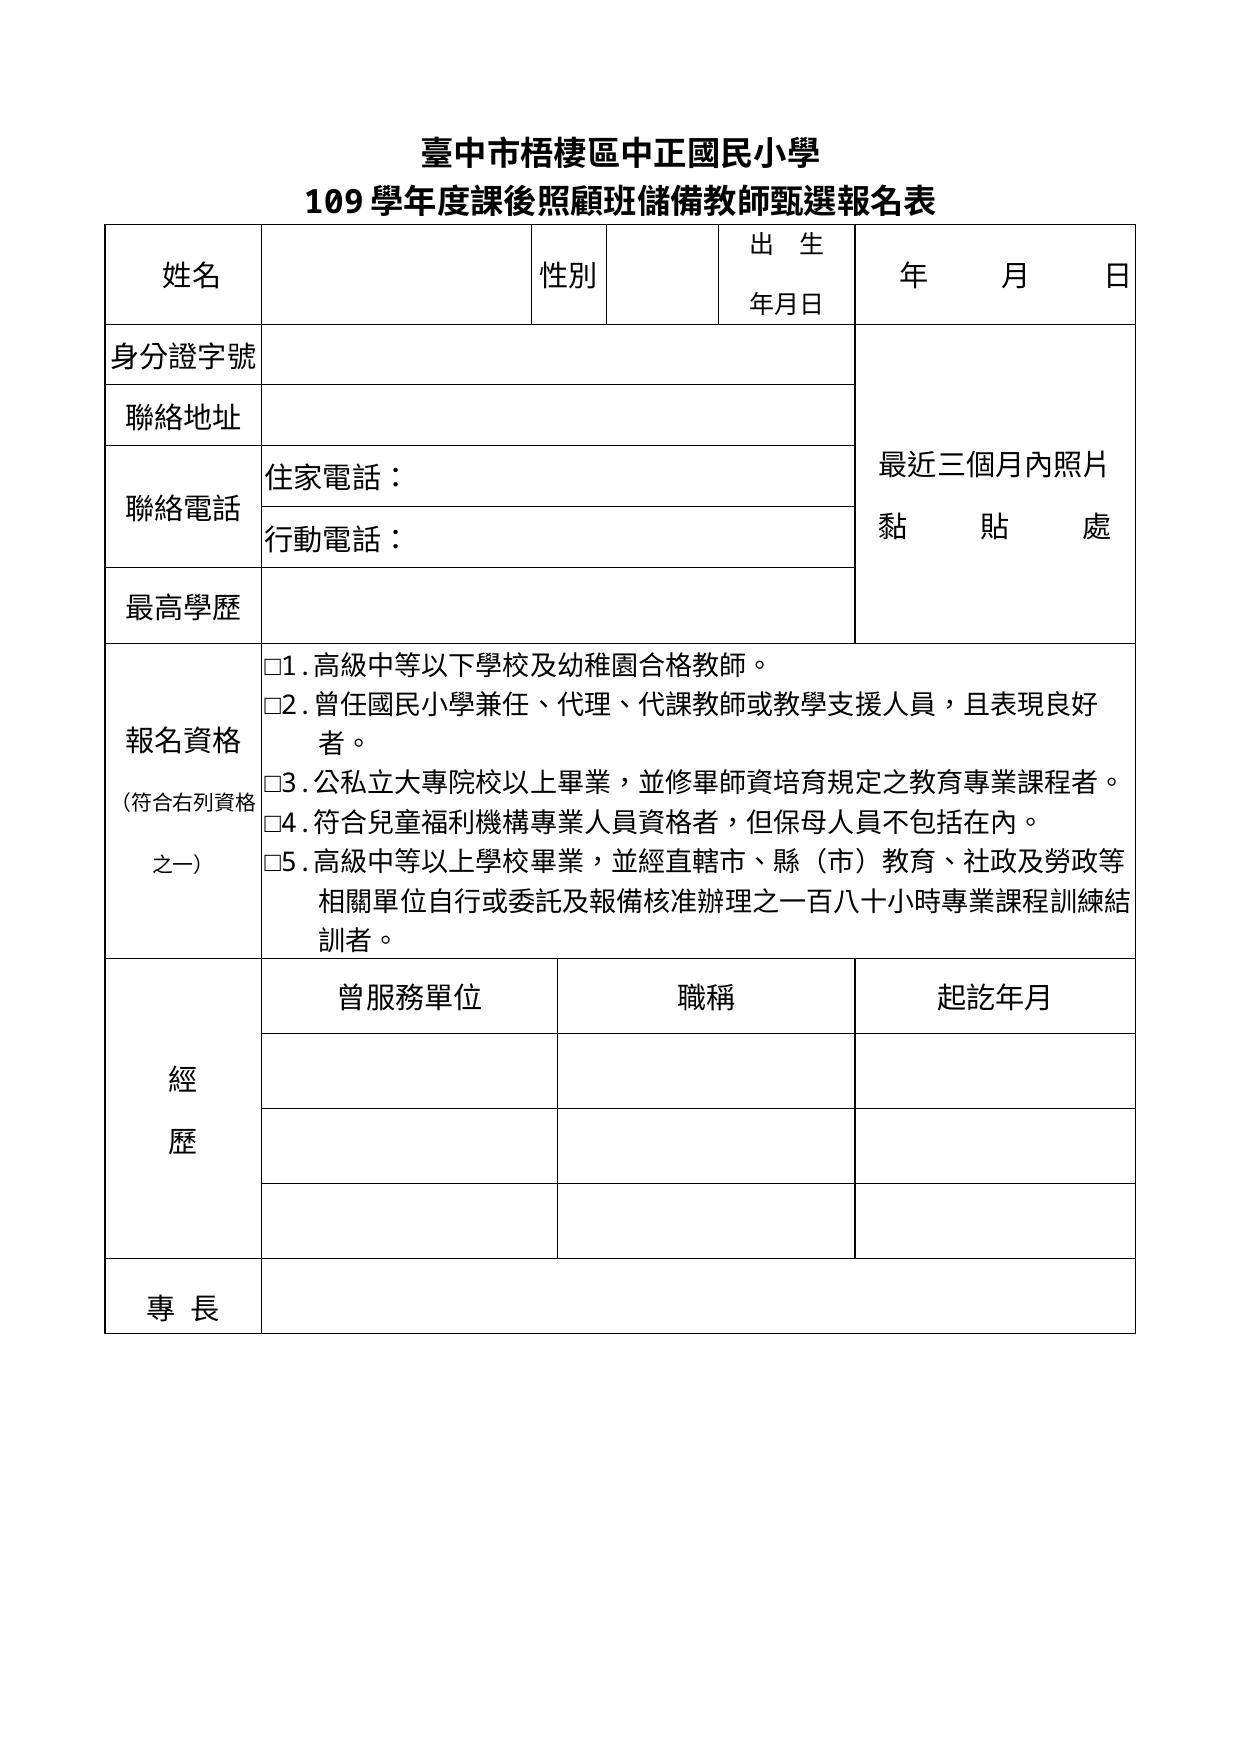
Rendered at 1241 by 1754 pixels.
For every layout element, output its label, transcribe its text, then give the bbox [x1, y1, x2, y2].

text 臺中市梧棲區中正國民小學 [118, 127, 1122, 175]
table_cell 專 長 [106, 1259, 261, 1333]
table_cell 曾服務單位 [262, 959, 557, 1033]
table_cell 住家電話： [262, 446, 854, 506]
table_header 出 生 年月日 [719, 225, 854, 323]
table_cell □1.高級中等以下學校及幼稚園合格教師。 □2.曾任國民小學兼任、代理、代課教師或教學支援人員，且表現良好者。 □3.公私立大專院校以上畢業，並修畢師資培育規定之教育專業課程者。 □4.符合兒童福利機構專業人員資格者，但保母人員不包括在內。 □5.高級中等以上學校畢業，並經直轄市、縣（市）教育、社政及勞政等相關單位自行或委託及報備核准辦理之一百八十小時專業課程訓練結訓者。 [262, 644, 1135, 958]
table_cell [262, 1259, 1135, 1333]
table_cell 職稱 [558, 959, 854, 1033]
table_cell 經 歷 [106, 959, 261, 1258]
table_header [607, 225, 718, 323]
table_cell [558, 1034, 854, 1108]
table_cell 行動電話： [262, 507, 854, 567]
table_cell [856, 1184, 1135, 1258]
table_cell [558, 1184, 854, 1258]
table_cell 聯絡地址 [106, 385, 261, 445]
table_header 性別 [532, 225, 606, 323]
table_header 姓名 [106, 225, 261, 323]
table_cell [262, 1184, 557, 1258]
table_cell 報名資格 （符合右列資格之一） [106, 644, 261, 958]
table_cell [262, 385, 854, 445]
table_cell 最高學歷 [106, 568, 261, 642]
table_cell [262, 568, 854, 642]
table_header [262, 225, 531, 323]
table_cell [262, 1109, 557, 1183]
table_cell 身分證字號 [106, 325, 261, 384]
table_cell 最近三個月內照片 黏 貼 處 [856, 325, 1135, 642]
table_cell [856, 1109, 1135, 1183]
table_header 年 月 日 [856, 225, 1135, 323]
table_cell [856, 1034, 1135, 1108]
text 109學年度課後照顧班儲備教師甄選報名表 [118, 175, 1122, 224]
table_cell 起訖年月 [856, 959, 1135, 1033]
table_cell [558, 1109, 854, 1183]
table_cell [262, 325, 854, 384]
table_cell 聯絡電話 [106, 446, 261, 567]
table_cell [262, 1034, 557, 1108]
